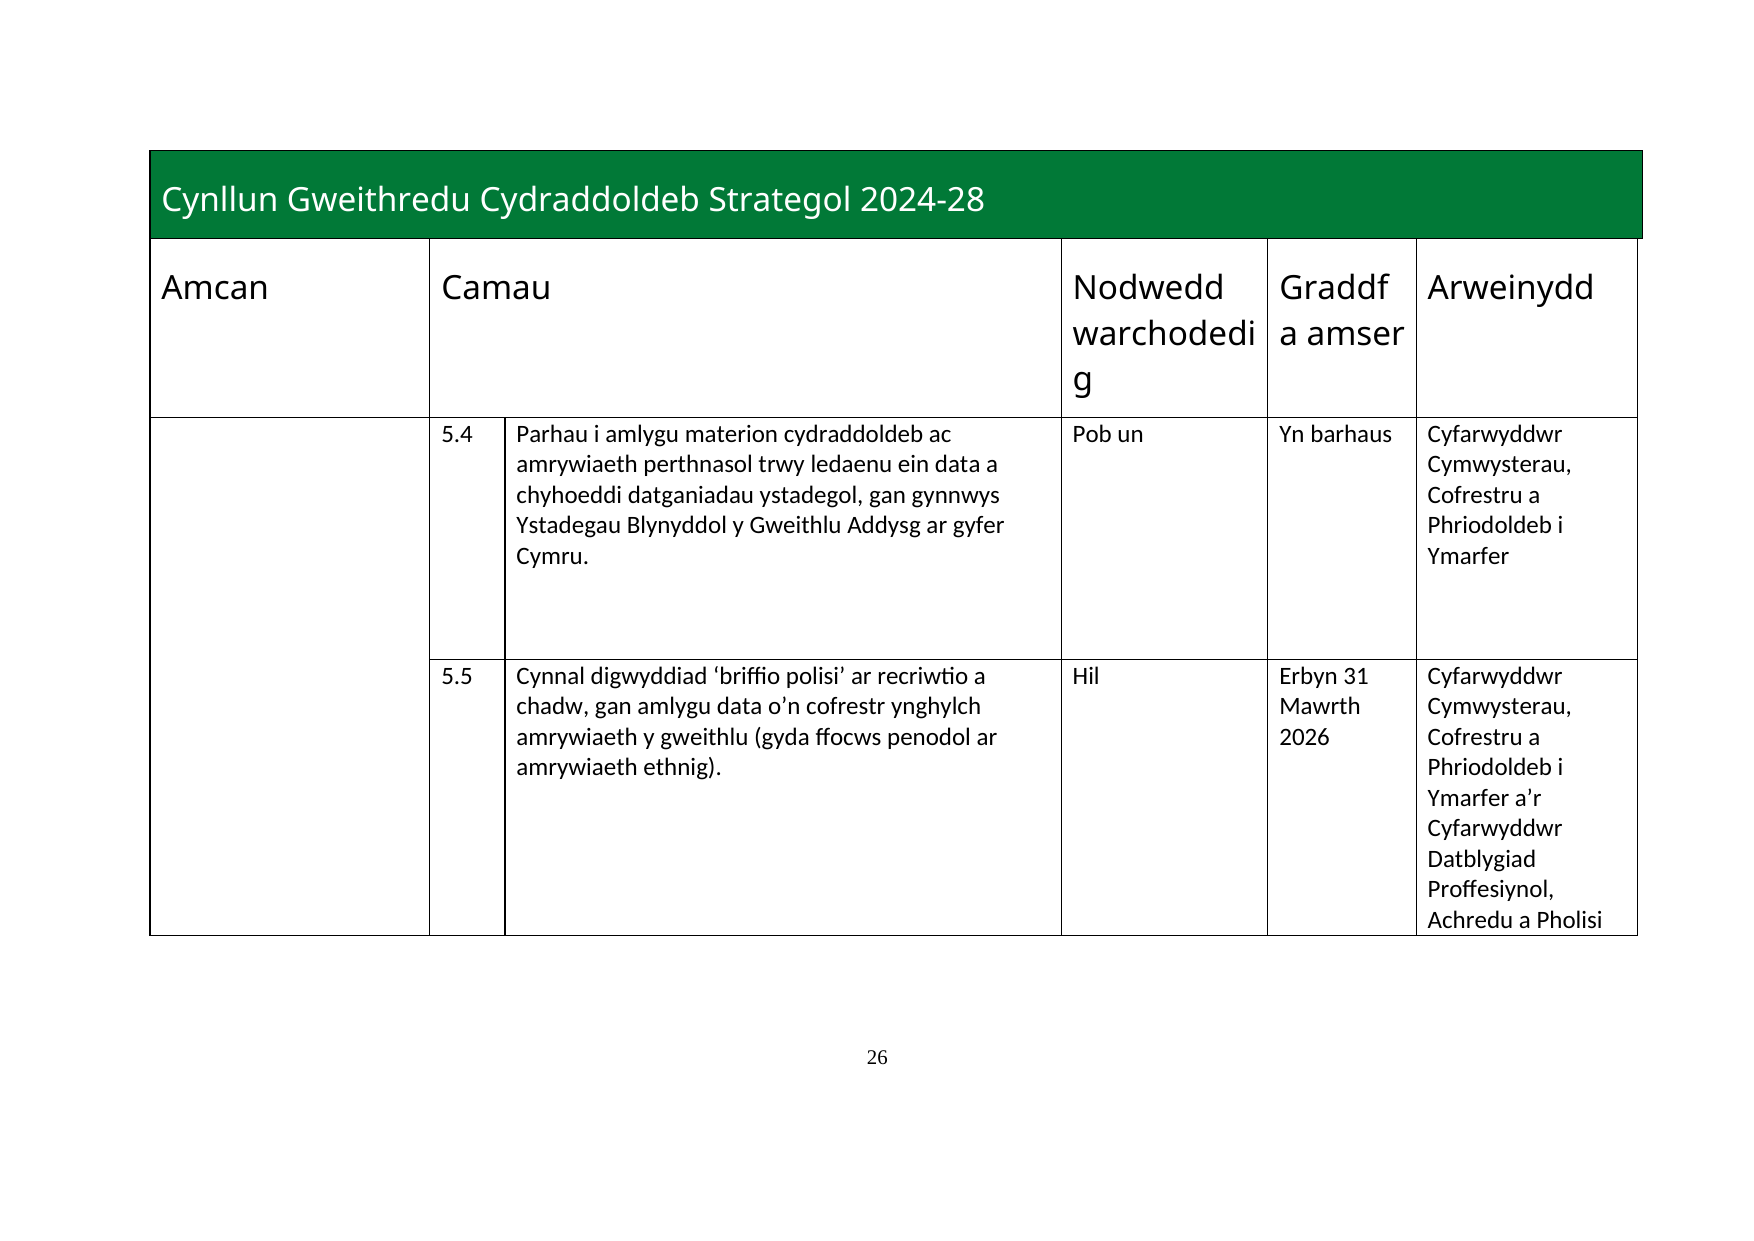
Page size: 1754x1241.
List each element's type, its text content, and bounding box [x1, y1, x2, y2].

table_cell [1638, 417, 1642, 659]
table_cell Arweinydd [1417, 239, 1637, 417]
table_cell 5.4 [430, 418, 504, 659]
table_cell Camau [430, 239, 1061, 417]
table_cell [1638, 239, 1642, 417]
table_cell Erbyn 31 Mawrth 2026 [1268, 660, 1416, 934]
table_cell Cyfarwyddwr Cymwysterau, Cofrestru a Phriodoldeb i Ymarfer a’r Cyfarwyddwr Datblygiad Proffesiynol, Achredu a Pholisi [1417, 660, 1637, 934]
table_header Cynllun Gweithredu Cydraddoldeb Strategol 2024-28 [151, 151, 1642, 238]
table_cell Amcan [151, 239, 429, 417]
table_cell Cynnal digwyddiad ‘briffio polisi’ ar recriwtio a chadw, gan amlygu data o’n cofrestr ynghylch amrywiaeth y gweithlu (gyda ffocws penodol ar amrywiaeth ethnig). [506, 660, 1061, 934]
table_cell Parhau i amlygu materion cydraddoldeb ac amrywiaeth perthnasol trwy ledaenu ein data a chyhoeddi datganiadau ystadegol, gan gynnwys Ystadegau Blynyddol y Gweithlu Addysg ar gyfer Cymru. [506, 418, 1061, 659]
table_cell Yn barhaus [1268, 418, 1416, 659]
table_cell [1638, 659, 1642, 934]
table_cell 5.5 [430, 660, 504, 934]
table_cell [151, 418, 429, 934]
table_cell Cyfarwyddwr Cymwysterau, Cofrestru a Phriodoldeb i Ymarfer [1417, 418, 1637, 659]
table_cell Hil [1062, 660, 1267, 934]
table_cell Nodwedd warchodedig [1062, 239, 1267, 417]
table_cell Pob un [1062, 418, 1267, 659]
table_cell Graddfa amser [1268, 239, 1416, 417]
